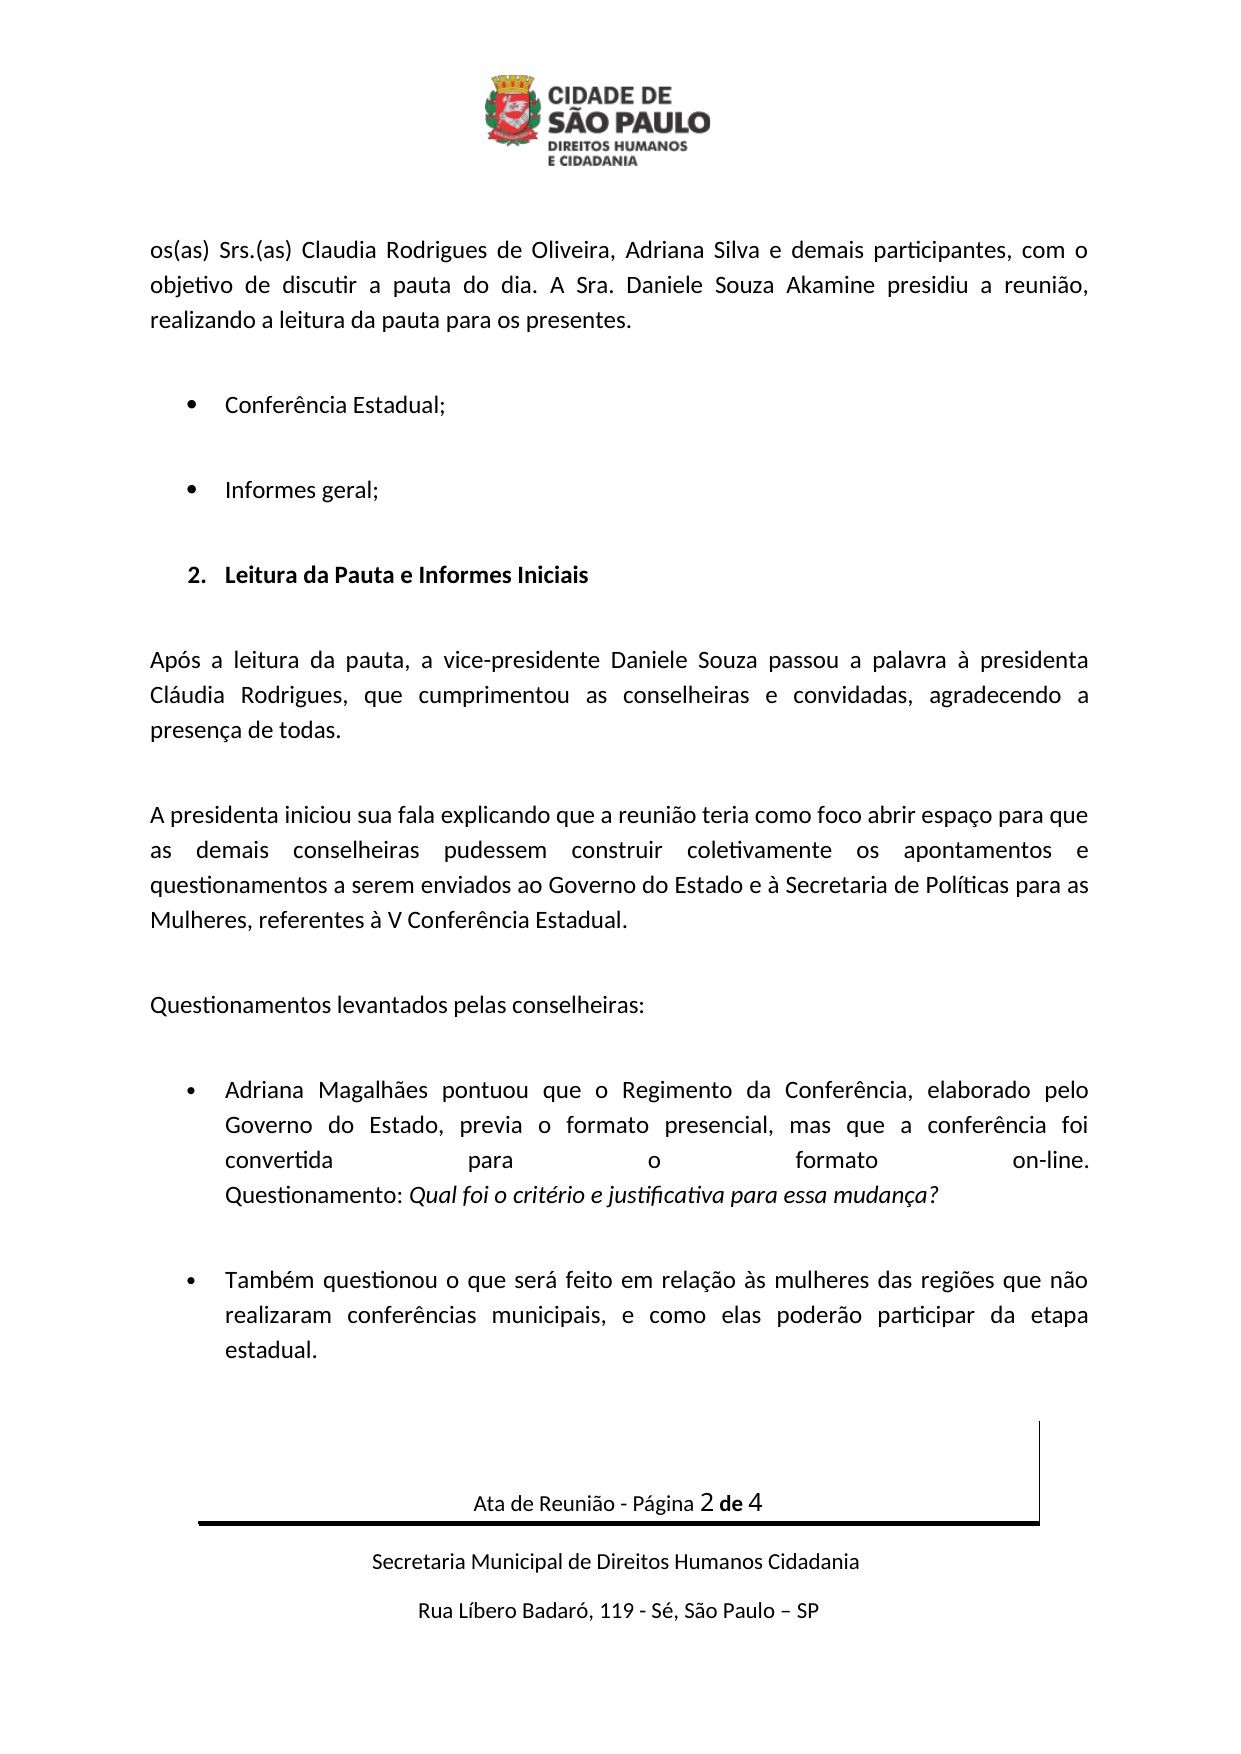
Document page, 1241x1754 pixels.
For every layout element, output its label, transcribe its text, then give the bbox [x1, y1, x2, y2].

text os(as) Srs.(as) Claudia Rodrigues de Oliveira, Adriana Silva e demais participantes, com o objetivo de discutir a pauta do dia. A Sra. Daniele Souza Akamine presidiu a reunião, realizando a leitura da pauta para os presentes. [150, 234, 1090, 334]
text Questionamentos levantados pelas conselheiras: [150, 989, 1090, 1019]
list Leitura da Pauta e Informes Iniciais [187, 559, 1090, 589]
list Também questionou o que será feito em relação às mulheres das regiões que não realizaram conferências municipais, e como elas poderão participar da etapa estadual. [187, 1264, 1090, 1364]
text A presidenta iniciou sua fala explicando que a reunião teria como foco abrir espaço para que as demais conselheiras pudessem construir coletivamente os apontamentos e questionamentos a serem enviados ao Governo do Estado e à Secretaria de Políticas para as Mulheres, referentes à V Conferência Estadual. [150, 799, 1090, 934]
list Adriana Magalhães pontuou que o Regimento da Conferência, elaborado pelo Governo do Estado, previa o formato presencial, mas que a conferência foi convertida para o formato on-line. Questionamento: Qual foi o critério e justificativa para essa mudança? [187, 1074, 1090, 1209]
list Conferência Estadual; [187, 389, 1090, 419]
text Após a leitura da pauta, a vice-presidente Daniele Souza passou a palavra à presidenta Cláudia Rodrigues, que cumprimentou as conselheiras e convidadas, agradecendo a presença de todas. [150, 644, 1090, 744]
list Informes geral; [187, 474, 1090, 504]
